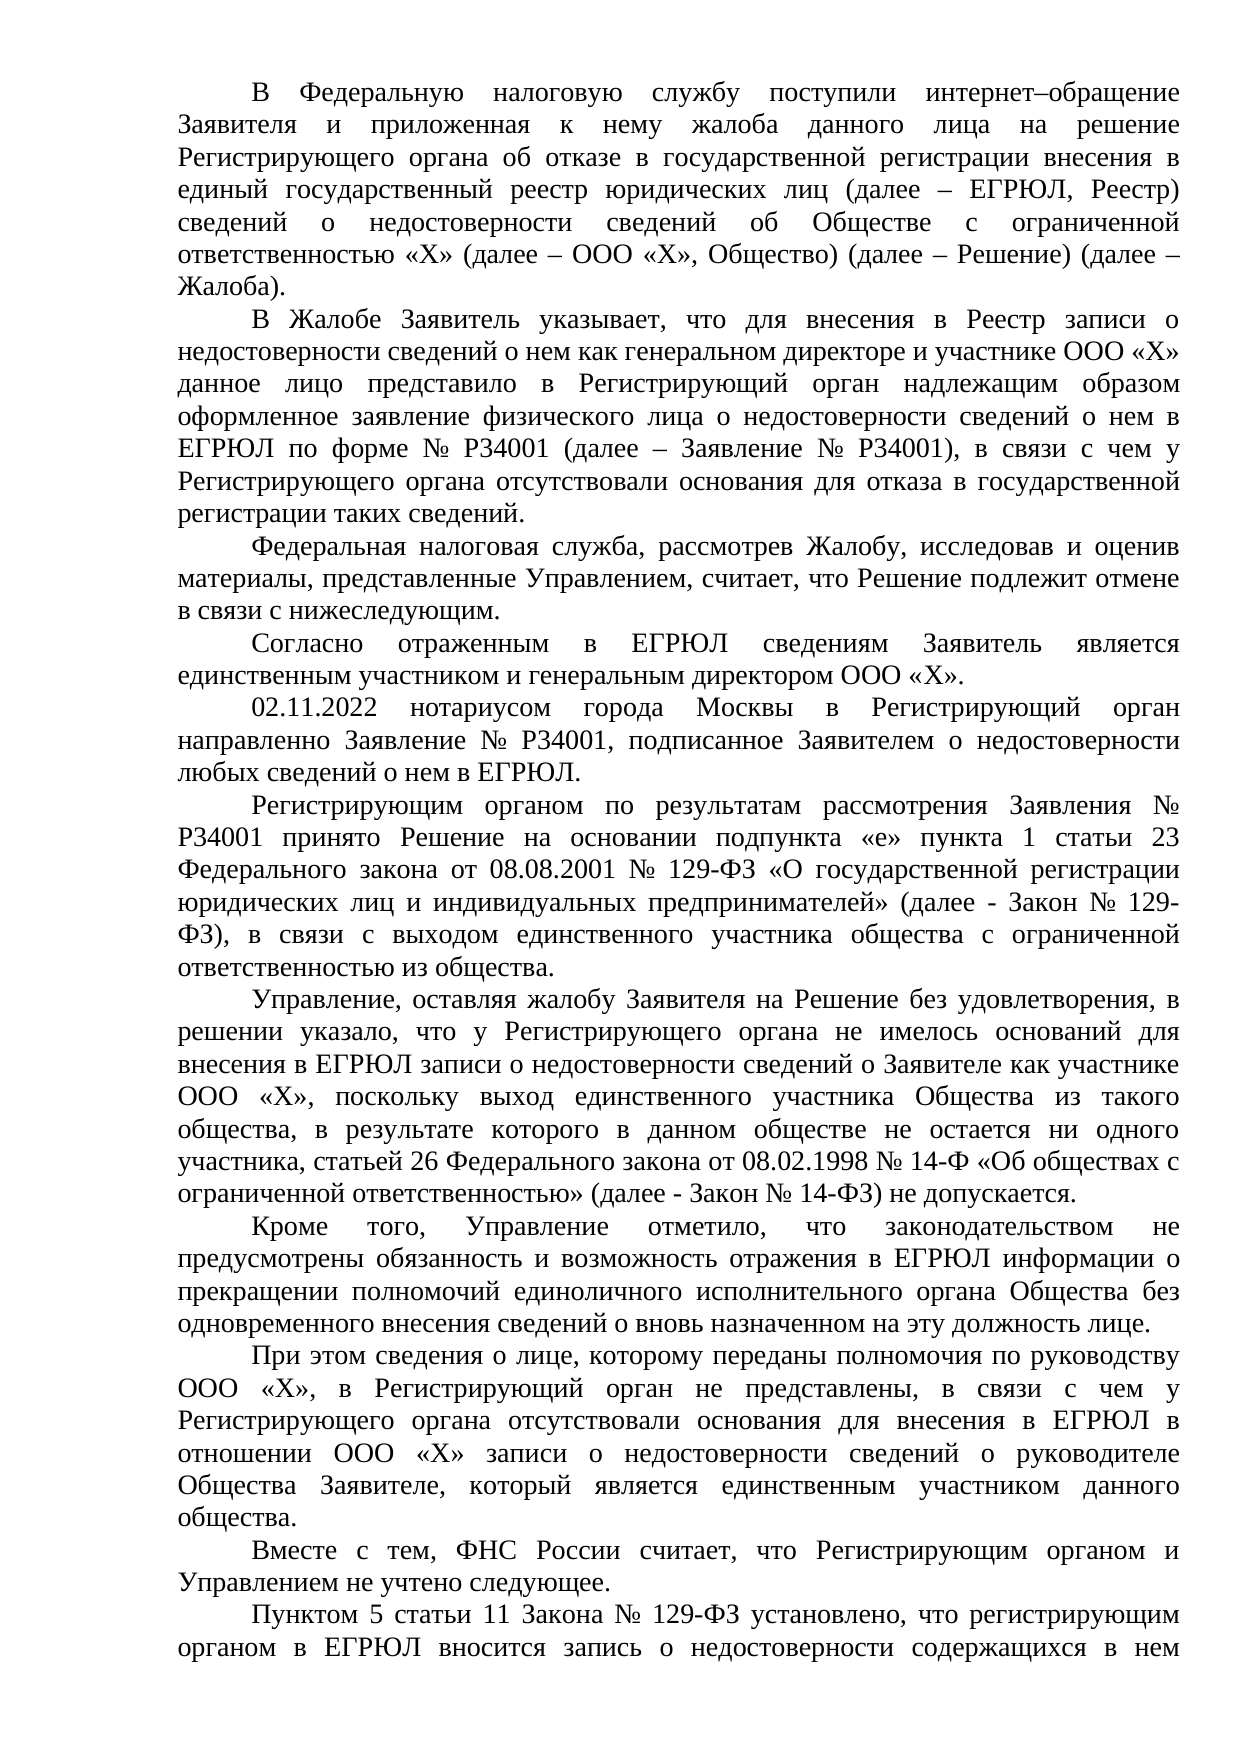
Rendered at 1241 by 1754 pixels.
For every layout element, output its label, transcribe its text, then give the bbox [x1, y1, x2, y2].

text Вместе с тем, ФНС России считает, что Регистрирующим органом и Управлением не учтено следующее. [177, 1533, 1181, 1598]
text Кроме того, Управление отметило, что законодательством не предусмотрены обязанность и возможность отражения в ЕГРЮЛ информации о прекращении полномочий единоличного исполнительного органа Общества без одновременного внесения сведений о вновь назначенном на эту должность лице. [177, 1209, 1181, 1338]
text Регистрирующим органом по результатам рассмотрения Заявления № Р34001 принято Решение на основании подпункта «е» пункта 1 статьи 23 Федерального закона от 08.08.2001 № 129-ФЗ «О государственной регистрации юридических лиц и индивидуальных предпринимателей» (далее - Закон № 129-ФЗ), в связи с выходом единственного участника общества с ограниченной ответственностью из общества. [177, 788, 1181, 982]
text Управление, оставляя жалобу Заявителя на Решение без удовлетворения, в решении указало, что у Регистрирующего органа не имелось оснований для внесения в ЕГРЮЛ записи о недостоверности сведений о Заявителе как участнике ООО «Х», поскольку выход единственного участника Общества из такого общества, в результате которого в данном обществе не остается ни одного участника, статьей 26 Федерального закона от 08.02.1998 № 14-Ф «Об обществах с ограниченной ответственностью» (далее - Закон № 14-ФЗ) не допускается. [177, 982, 1181, 1209]
text В Федеральную налоговую службу поступили интернет–обращение Заявителя и приложенная к нему жалоба данного лица на решение Регистрирующего органа об отказе в государственной регистрации внесения в единый государственный реестр юридических лиц (далее – ЕГРЮЛ, Реестр) сведений о недостоверности сведений об Обществе с ограниченной ответственностью «Х» (далее – ООО «Х», Общество) (далее – Решение) (далее – Жалоба). [177, 75, 1181, 302]
text В Жалобе Заявитель указывает, что для внесения в Реестр записи о недостоверности сведений о нем как генеральном директоре и участнике ООО «Х» данное лицо представило в Регистрирующий орган надлежащим образом оформленное заявление физического лица о недостоверности сведений о нем в ЕГРЮЛ по форме № Р34001 (далее – Заявление № Р34001), в связи с чем у Регистрирующего органа отсутствовали основания для отказа в государственной регистрации таких сведений. [177, 302, 1181, 528]
text Пунктом 5 статьи 11 Закона № 129-ФЗ установлено, что регистрирующим органом в ЕГРЮЛ вносится запись о недостоверности содержащихся в нем [177, 1598, 1181, 1662]
text 02.11.2022 нотариусом города Москвы в Регистрирующий орган направленно Заявление № Р34001, подписанное Заявителем о недостоверности любых сведений о нем в ЕГРЮЛ. [177, 691, 1181, 788]
text Согласно отраженным в ЕГРЮЛ сведениям Заявитель является единственным участником и генеральным директором ООО «X». [177, 626, 1181, 691]
text Федеральная налоговая служба, рассмотрев Жалобу, исследовав и оценив материалы, представленные Управлением, считает, что Решение подлежит отмене в связи с нижеследующим. [177, 528, 1181, 626]
text При этом сведения о лице, которому переданы полномочия по руководству ООО «Х», в Регистрирующий орган не представлены, в связи с чем у Регистрирующего органа отсутствовали основания для внесения в ЕГРЮЛ в отношении ООО «Х» записи о недостоверности сведений о руководителе Общества Заявителе, который является единственным участником данного общества. [177, 1338, 1181, 1533]
